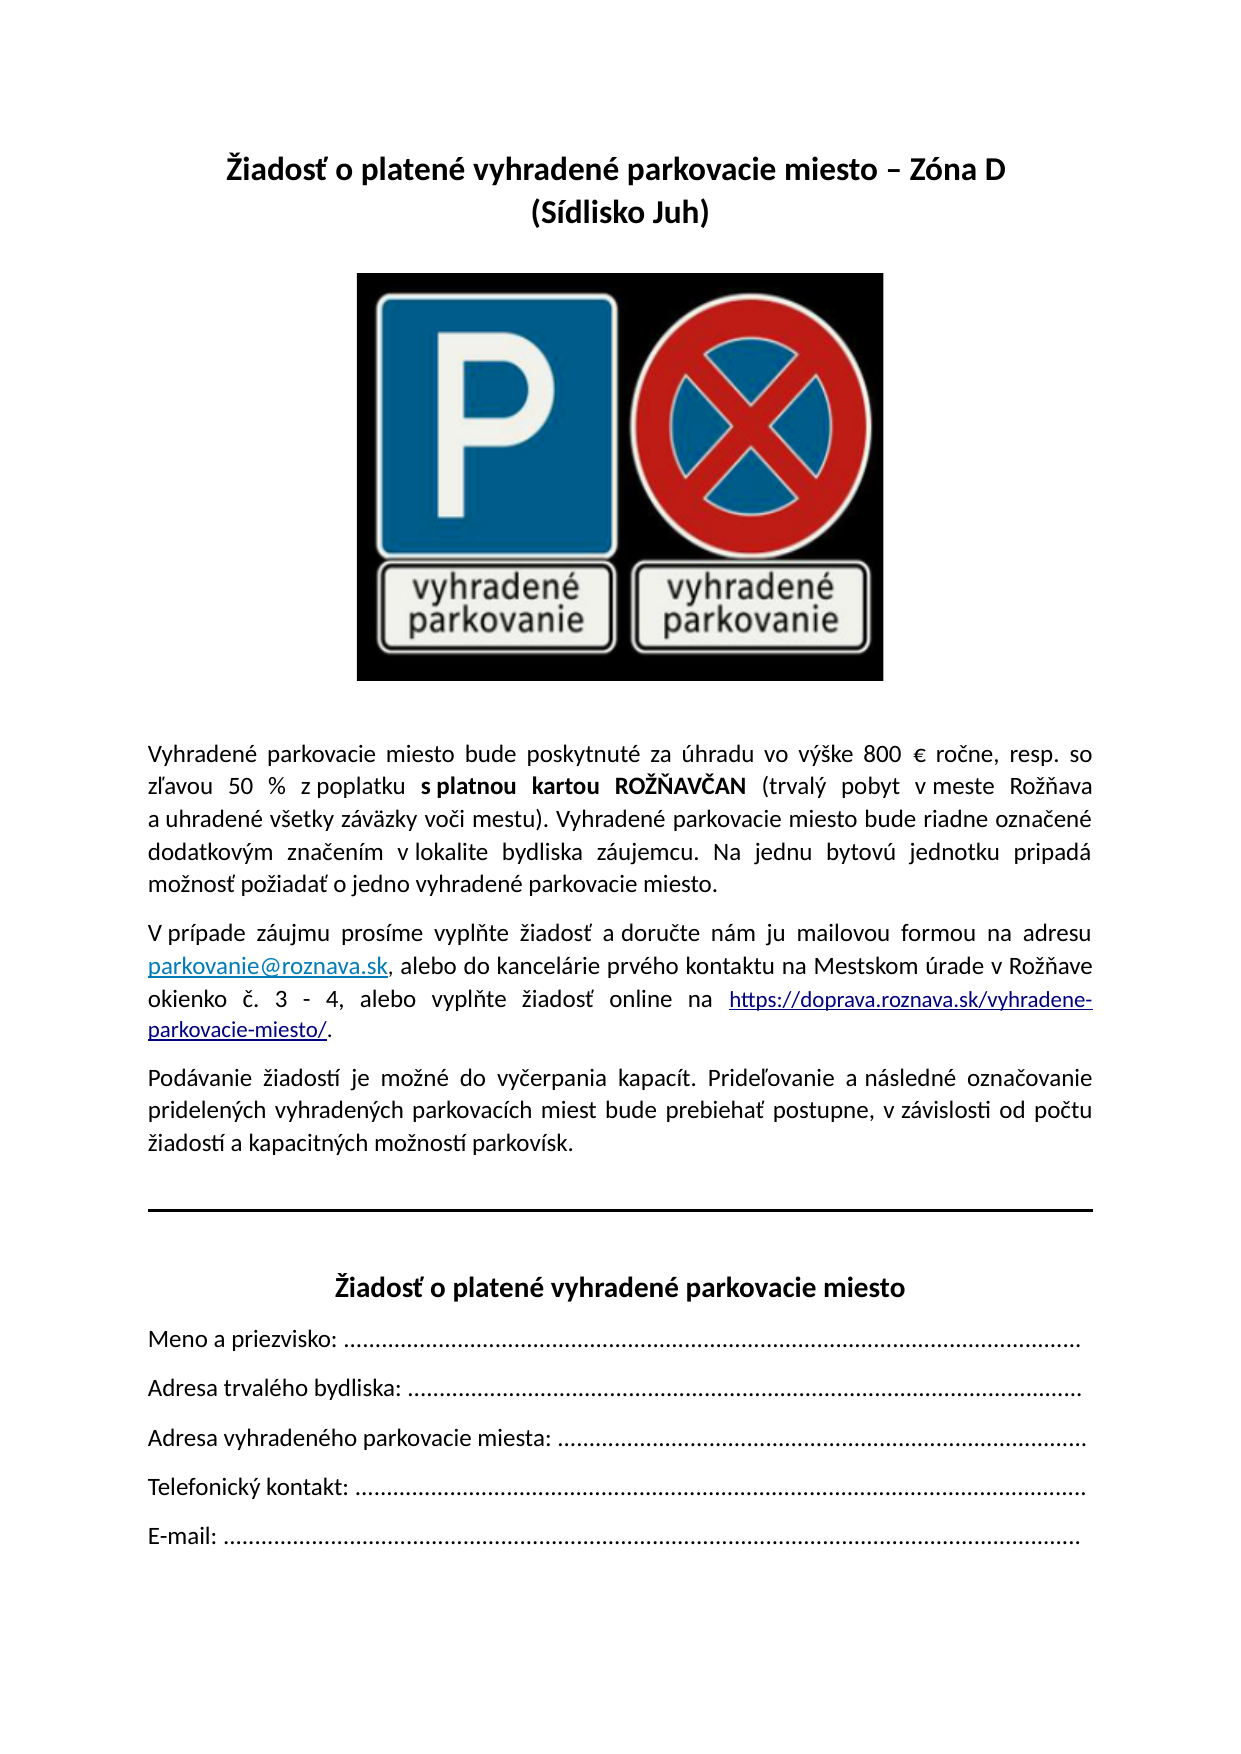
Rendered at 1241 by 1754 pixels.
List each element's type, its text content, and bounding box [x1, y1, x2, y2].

text Meno a priezvisko: ..................................................................................................................... [148, 1323, 1093, 1354]
text (Sídlisko Juh) [148, 191, 1093, 232]
text Vyhradené parkovacie miesto bude poskytnuté za úhradu vo výške 800 € ročne, resp. so zľavou 50 % z poplatku s platnou kartou ROŽŇAVČAN (trvalý pobyt v meste Rožňava a uhradené všetky záväzky voči mestu). Vyhradené parkovacie miesto bude riadne označené dodatkovým značením v lokalite bydliska záujemcu. Na jednu bytovú jednotku pripadá možnosť požiadať o jedno vyhradené parkovacie miesto. [148, 738, 1093, 899]
text Adresa vyhradeného parkovacie miesta: .................................................................................... [148, 1422, 1093, 1452]
text Žiadosť o platené vyhradené parkovacie miesto – Zóna D [148, 148, 1093, 188]
text Telefonický kontakt: .................................................................................................................... [148, 1471, 1093, 1502]
text Adresa trvalého bydliska: ........................................................................................................... [148, 1373, 1093, 1403]
text Podávanie žiadostí je možné do vyčerpania kapacít. Prideľovanie a následné označovanie pridelených vyhradených parkovacích miest bude prebiehať postupne, v závislosti od počtu žiadostí a kapacitných možností parkovísk. [148, 1062, 1093, 1157]
text V prípade záujmu prosíme vyplňte žiadosť a doručte nám ju mailovou formou na adresu parkovanie@roznava.sk, alebo do kancelárie prvého kontaktu na Mestskom úrade v Rožňave okienko č. 3 - 4, alebo vyplňte žiadosť online na https://doprava.roznava.sk/vyhradene-parkovacie-miesto/. [148, 917, 1093, 1043]
text Žiadosť o platené vyhradené parkovacie miesto [148, 1269, 1093, 1304]
text E-mail: ........................................................................................................................................ [148, 1520, 1093, 1551]
